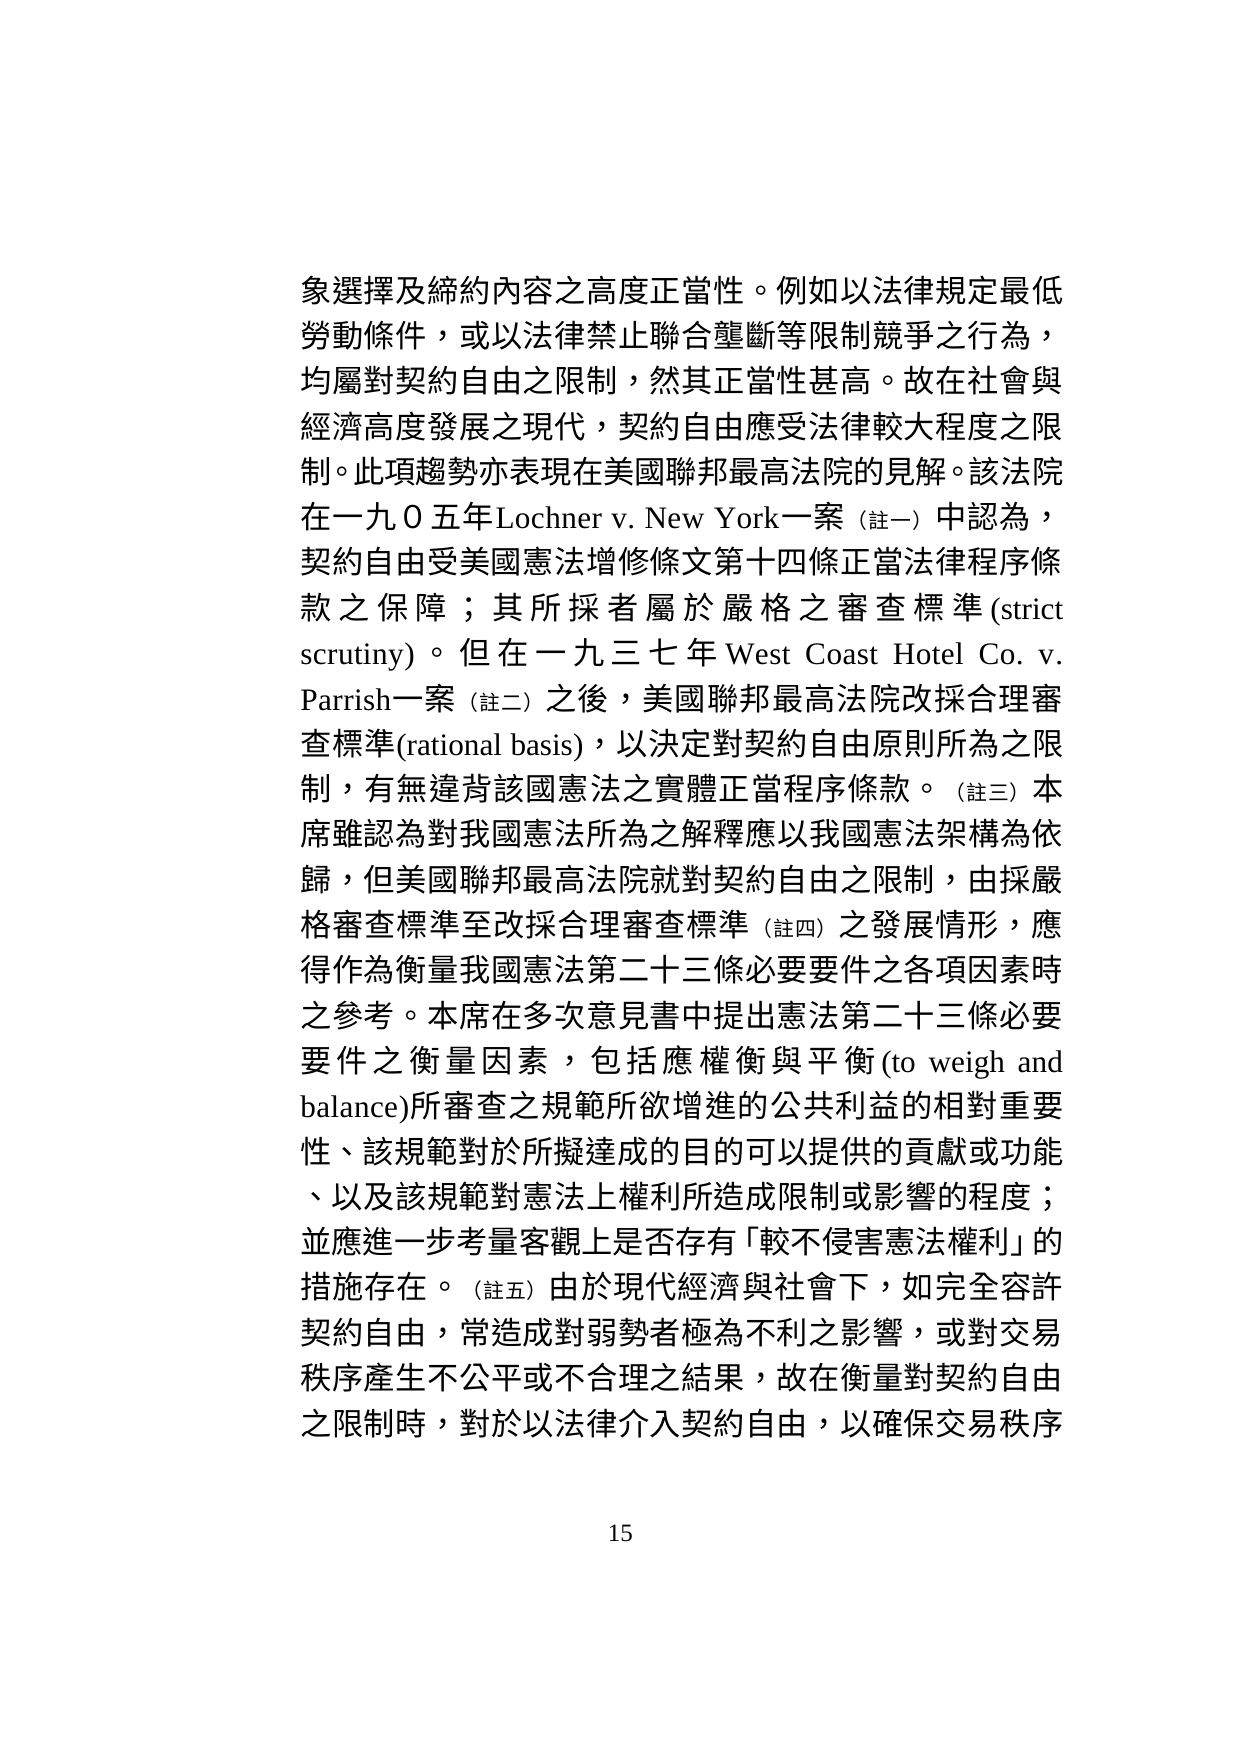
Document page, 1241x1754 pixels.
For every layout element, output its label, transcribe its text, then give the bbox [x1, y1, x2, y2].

text 象選擇及締約內容之高度正當性。例如以法律規定最低勞動條件，或以法律禁止聯合壟斷等限制競爭之行為，均屬對契約自由之限制，然其正當性甚高。故在社會與經濟高度發展之現代，契約自由應受法律較大程度之限制。此項趨勢亦表現在美國聯邦最高法院的見解。該法院在一九０五年Lochner v. New York一案（註一）中認為，契約自由受美國憲法增修條文第十四條正當法律程序條款之保障；其所採者屬於嚴格之審查標準(strict scrutiny)。但在一九三七年West Coast Hotel Co. v. Parrish一案（註二）之後，美國聯邦最高法院改採合理審查標準(rational basis)，以決定對契約自由原則所為之限制，有無違背該國憲法之實體正當程序條款。（註三）本席雖認為對我國憲法所為之解釋應以我國憲法架構為依歸，但美國聯邦最高法院就對契約自由之限制，由採嚴格審查標準至改採合理審查標準（註四）之發展情形，應得作為衡量我國憲法第二十三條必要要件之各項因素時之參考。本席在多次意見書中提出憲法第二十三條必要要件之衡量因素，包括應權衡與平衡(to weigh and balance)所審查之規範所欲增進的公共利益的相對重要性、該規範對於所擬達成的目的可以提供的貢獻或功能、以及該規範對憲法上權利所造成限制或影響的程度；並應進一步考量客觀上是否存有「較不侵害憲法權利」的措施存在。（註五）由於現代經濟與社會下，如完全容許契約自由，常造成對弱勢者極為不利之影響，或對交易秩序產生不公平或不合理之結果，故在衡量對契約自由之限制時，對於以法律介入契約自由，以確保交易秩序 [206, 266, 1063, 1444]
